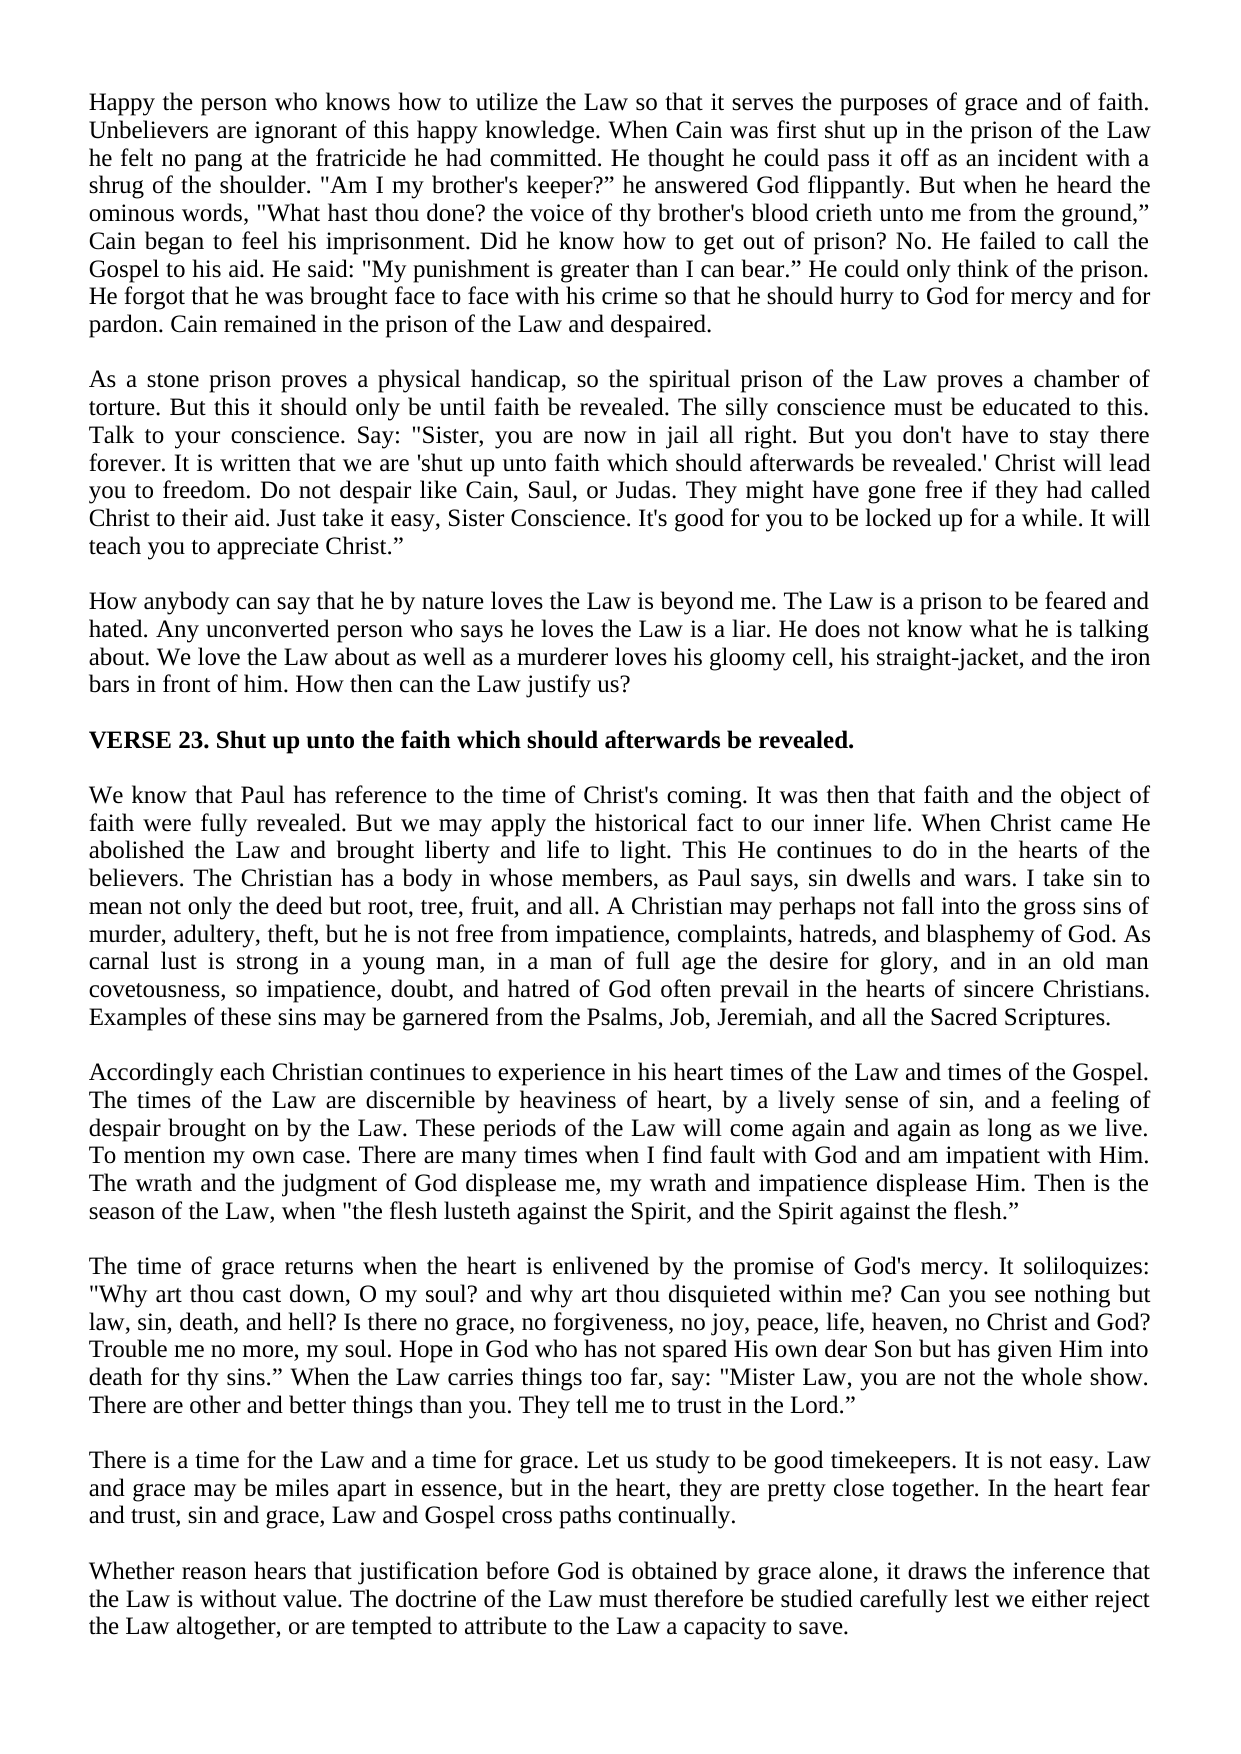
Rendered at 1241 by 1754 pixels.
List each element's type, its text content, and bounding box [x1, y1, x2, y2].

text Happy the person who knows how to utilize the Law so that it serves the purposes of grace and of faith. Unbelievers are ignorant of this happy knowledge. When Cain was first shut up in the prison of the Law he felt no pang at the fratricide he had committed. He thought he could pass it off as an incident with a shrug of the shoulder. "Am I my brother's keeper?” he answered God flippantly. But when he heard the ominous words, "What hast thou done? the voice of thy brother's blood crieth unto me from the ground,” Cain began to feel his imprisonment. Did he know how to get out of prison? No. He failed to call the Gospel to his aid. He said: "My punishment is greater than I can bear.” He could only think of the prison. He forgot that he was brought face to face with his crime so that he should hurry to God for mercy and for pardon. Cain remained in the prison of the Law and despaired. As a stone prison proves a physical handicap, so the spiritual prison of the Law proves a chamber of torture. But this it should only be until faith be revealed. The silly conscience must be educated to this. Talk to your conscience. Say: "Sister, you are now in jail all right. But you don't have to stay there forever. It is written that we are 'shut up unto faith which should afterwards be revealed.' Christ will lead you to freedom. Do not despair like Cain, Saul, or Judas. They might have gone free if they had called Christ to their aid. Just take it easy, Sister Conscience. It's good for you to be locked up for a while. It will teach you to appreciate Christ.” How anybody can say that he by nature loves the Law is beyond me. The Law is a prison to be feared and hated. Any unconverted person who says he loves the Law is a liar. He does not know what he is talking about. We love the Law about as well as a murderer loves his gloomy cell, his straight-jacket, and the iron bars in front of him. How then can the Law justify us? VERSE 23. Shut up unto the faith which should afterwards be revealed. We know that Paul has reference to the time of Christ's coming. It was then that faith and the object of faith were fully revealed. But we may apply the historical fact to our inner life. When Christ came He abolished the Law and brought liberty and life to light. This He continues to do in the hearts of the believers. The Christian has a body in whose members, as Paul says, sin dwells and wars. I take sin to mean not only the deed but root, tree, fruit, and all. A Christian may perhaps not fall into the gross sins of murder, adultery, theft, but he is not free from impatience, complaints, hatreds, and blasphemy of God. As carnal lust is strong in a young man, in a man of full age the desire for glory, and in an old man covetousness, so impatience, doubt, and hatred of God often prevail in the hearts of sincere Christians. Examples of these sins may be garnered from the Psalms, Job, Jeremiah, and all the Sacred Scriptures. Accordingly each Christian continues to experience in his heart times of the Law and times of the Gospel. The times of the Law are discernible by heaviness of heart, by a lively sense of sin, and a feeling of despair brought on by the Law. These periods of the Law will come again and again as long as we live. To mention my own case. There are many times when I find fault with God and am impatient with Him. The wrath and the judgment of God displease me, my wrath and impatience displease Him. Then is the season of the Law, when "the flesh lusteth against the Spirit, and the Spirit against the flesh.” The time of grace returns when the heart is enlivened by the promise of God's mercy. It soliloquizes: "Why art thou cast down, O my soul? and why art thou disquieted within me? Can you see nothing but law, sin, death, and hell? Is there no grace, no forgiveness, no joy, peace, life, heaven, no Christ and God? Trouble me no more, my soul. Hope in God who has not spared His own dear Son but has given Him into death for thy sins.” When the Law carries things too far, say: "Mister Law, you are not the whole show. There are other and better things than you. They tell me to trust in the Lord.” There is a time for the Law and a time for grace. Let us study to be good timekeepers. It is not easy. Law and grace may be miles apart in essence, but in the heart, they are pretty close together. In the heart fear and trust, sin and grace, Law and Gospel cross paths continually. Whether reason hears that justification before God is obtained by grace alone, it draws the inference that the Law is without value. The doctrine of the Law must therefore be studied carefully lest we either reject the Law altogether, or are tempted to attribute to the Law a capacity to save. [88, 88, 1152, 1640]
